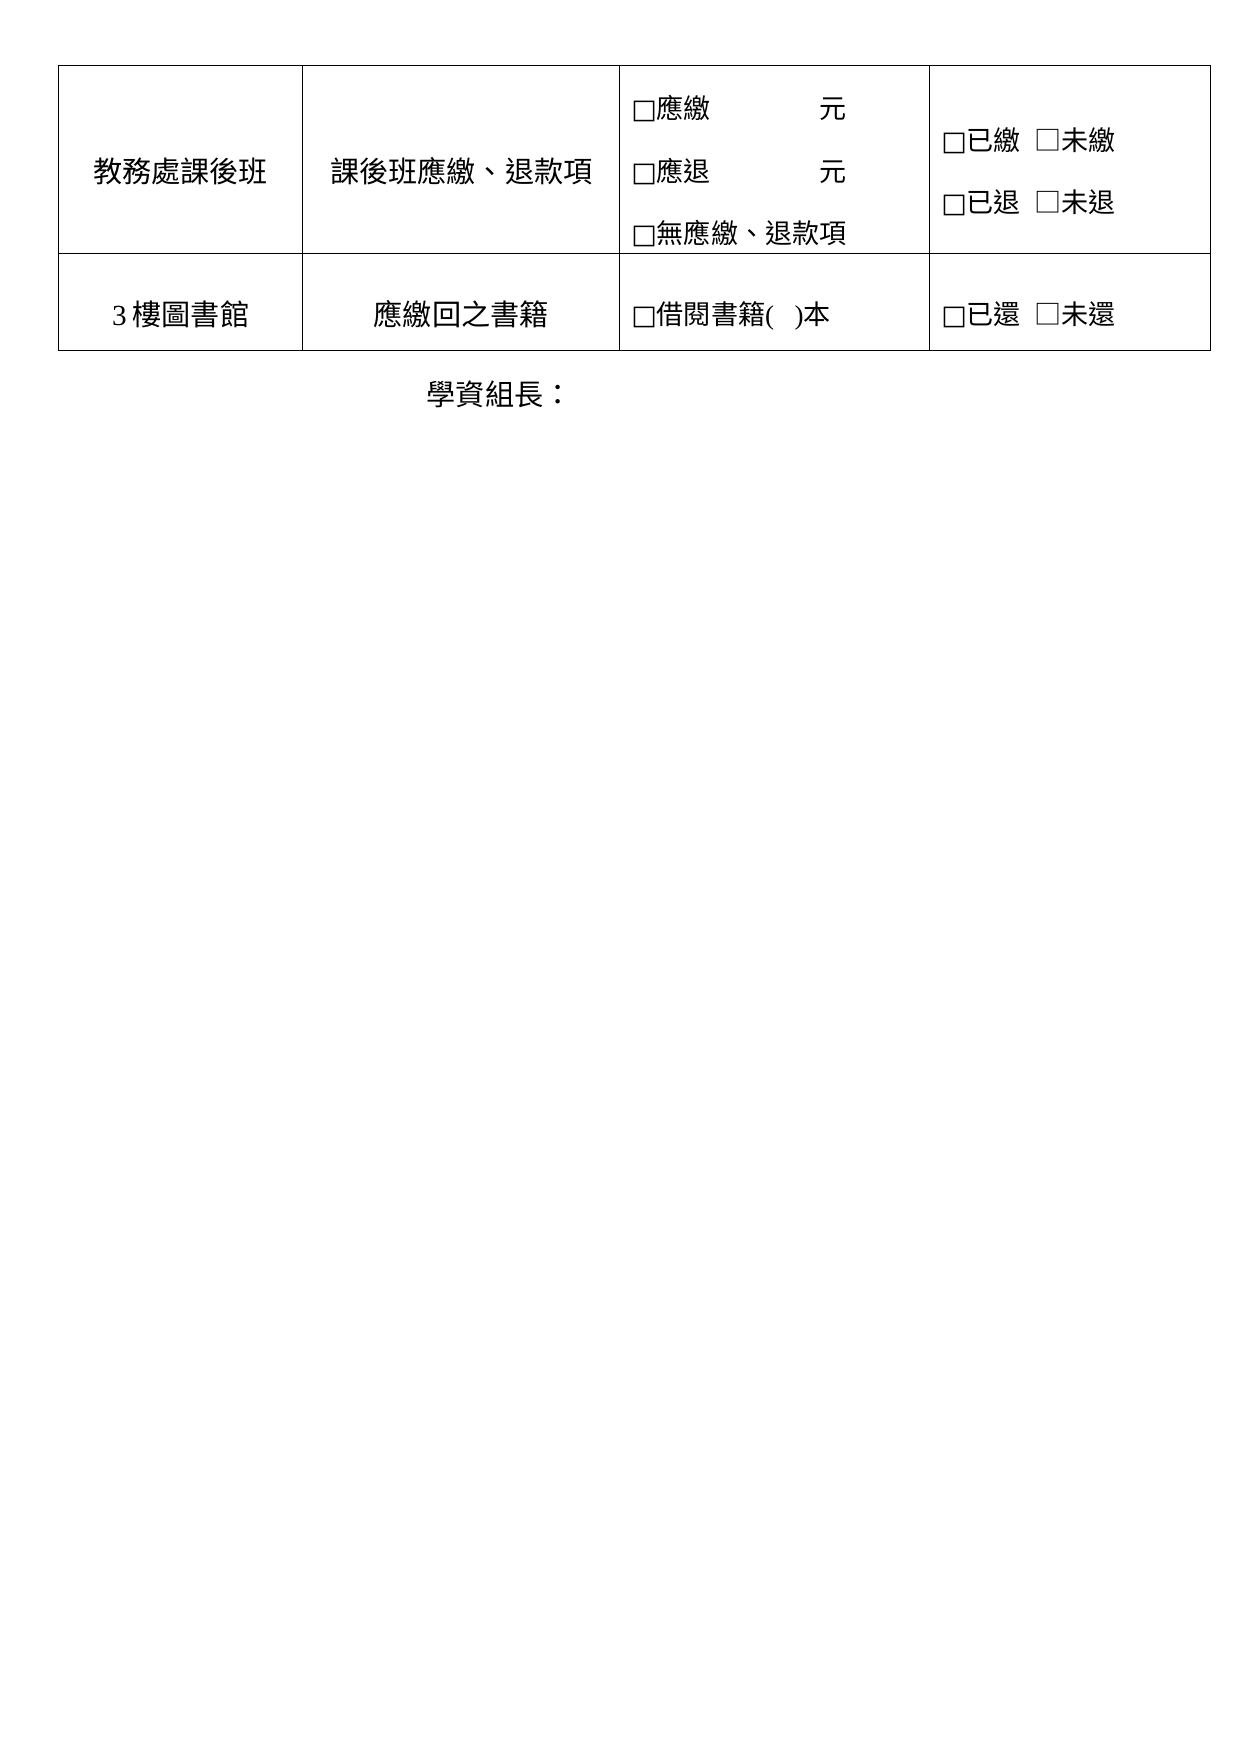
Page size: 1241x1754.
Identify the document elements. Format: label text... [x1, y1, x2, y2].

table_cell □已還 □未還 [930, 254, 1210, 350]
table_cell 課後班應繳、退款項 [303, 66, 619, 253]
table_cell 應繳回之書籍 [303, 254, 619, 350]
table_cell □應繳 元 □應退 元 □無應繳、退款項 [620, 66, 929, 253]
table_cell 教務處課後班 [59, 66, 302, 253]
text 學資組長： [47, 351, 1193, 414]
table_cell 3樓圖書館 [59, 254, 302, 350]
table_cell □借閱書籍( )本 [620, 254, 929, 350]
table_cell □已繳 □未繳 □已退 □未退 [930, 66, 1210, 253]
